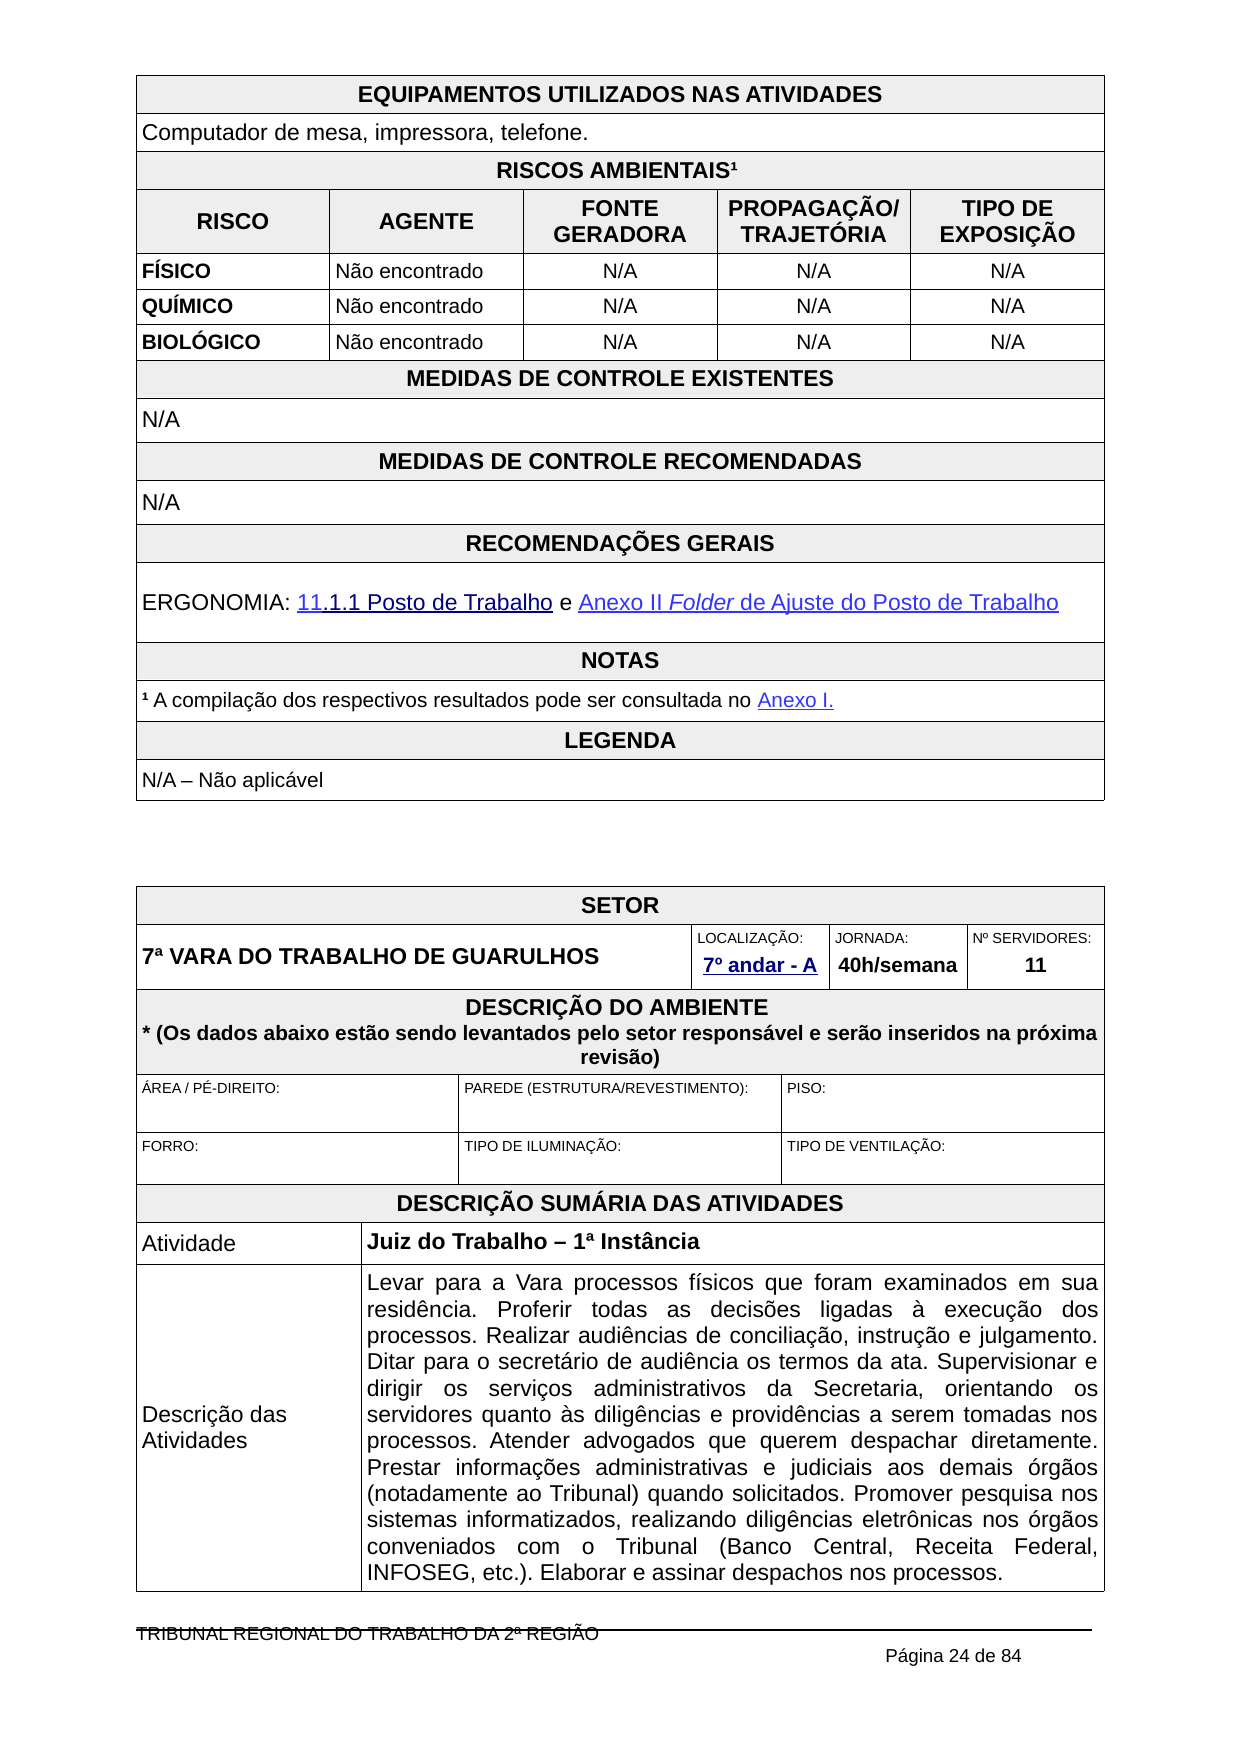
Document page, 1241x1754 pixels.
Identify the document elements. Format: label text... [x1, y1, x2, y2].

table_cell TIPO DE VENTILAÇÃO: [782, 1133, 1104, 1184]
table_cell MEDIDAS DE CONTROLE RECOMENDADAS [137, 443, 1104, 480]
table_cell MEDIDAS DE CONTROLE EXISTENTES [137, 361, 1104, 397]
table_cell ERGONOMIA: 11.1.1 Posto de Trabalho e Anexo II Folder de Ajuste do Posto de Trabalho [137, 563, 1104, 642]
table_cell N/A – Não aplicável [137, 760, 1104, 800]
table_cell N/A [911, 254, 1104, 288]
table_cell FÍSICO [137, 254, 329, 288]
table_cell PISO: [782, 1075, 1104, 1132]
table_cell N/A [718, 290, 910, 324]
table_cell Não encontrado [330, 290, 523, 324]
table_cell Descrição das Atividades [137, 1265, 361, 1591]
table_cell N/A [524, 325, 717, 359]
table_cell NOTAS [137, 643, 1104, 679]
table_cell 7ª VARA DO TRABALHO DE GUARULHOS [137, 925, 691, 988]
table_cell N/A [911, 290, 1104, 324]
table_cell Não encontrado [330, 254, 523, 288]
table_cell N/A [524, 290, 717, 324]
table_cell N/A [718, 254, 910, 288]
table_cell ÁREA / PÉ-DIREITO: [137, 1075, 458, 1132]
table_cell DESCRIÇÃO DO AMBIENTE * (Os dados abaixo estão sendo levantados pelo setor responsável e serão inseridos na próxima revisão) [137, 990, 1104, 1074]
table_cell N/A [911, 325, 1104, 359]
table_cell TIPO DE ILUMINAÇÃO: [459, 1133, 781, 1184]
table_cell RISCOS AMBIENTAIS¹ [137, 152, 1104, 189]
table_cell FORRO: [137, 1133, 458, 1184]
table_cell Nº SERVIDORES: 11 [968, 925, 1104, 988]
table_cell TIPO DE EXPOSIÇÃO [911, 190, 1104, 253]
table_cell PROPAGAÇÃO/ TRAJETÓRIA [718, 190, 910, 253]
table_cell Atividade [137, 1223, 361, 1263]
table_cell AGENTE [330, 190, 523, 253]
table_cell N/A [524, 254, 717, 288]
table_cell LEGENDA [137, 722, 1104, 759]
table_cell JORNADA: 40h/semana [830, 925, 967, 988]
table_cell LOCALIZAÇÃO: 7º andar - A [692, 925, 829, 988]
table_cell BIOLÓGICO [137, 325, 329, 359]
table_cell DESCRIÇÃO SUMÁRIA DAS ATIVIDADES [137, 1185, 1104, 1222]
table_cell Não encontrado [330, 325, 523, 359]
table_cell Juiz do Trabalho – 1ª Instância [362, 1223, 1104, 1263]
table_cell ¹ A compilação dos respectivos resultados pode ser consultada no Anexo I. [137, 681, 1104, 721]
table_cell N/A [718, 325, 910, 359]
table_cell N/A [137, 481, 1104, 524]
table_cell RISCO [137, 190, 329, 253]
table_header SETOR [137, 887, 1104, 924]
table_cell Computador de mesa, impressora, telefone. [137, 114, 1104, 151]
table_cell QUÍMICO [137, 290, 329, 324]
table_cell PAREDE (ESTRUTURA/REVESTIMENTO): [459, 1075, 781, 1132]
table_cell FONTE GERADORA [524, 190, 717, 253]
table_cell EQUIPAMENTOS UTILIZADOS NAS ATIVIDADES [137, 76, 1104, 113]
table_cell Levar para a Vara processos físicos que foram examinados em sua residência. Proferir todas as decisões ligadas à execução dos processos. Realizar audiências de conciliação, instrução e julgamento. Ditar para o secretário de audiência os termos da ata. Supervisionar e dirigir os serviços administrativos da Secretaria, orientando os servidores quanto às diligências e providências a serem tomadas nos processos. Atender advogados que querem despachar diretamente. Prestar informações administrativas e judiciais aos demais órgãos (notadamente ao Tribunal) quando solicitados. Promover pesquisa nos sistemas informatizados, realizando diligências eletrônicas nos órgãos conveniados com o Tribunal (Banco Central, Receita Federal, INFOSEG, etc.). Elaborar e assinar despachos nos processos. [362, 1265, 1104, 1591]
table_cell RECOMENDAÇÕES GERAIS [137, 525, 1104, 562]
table_cell N/A [137, 399, 1104, 442]
